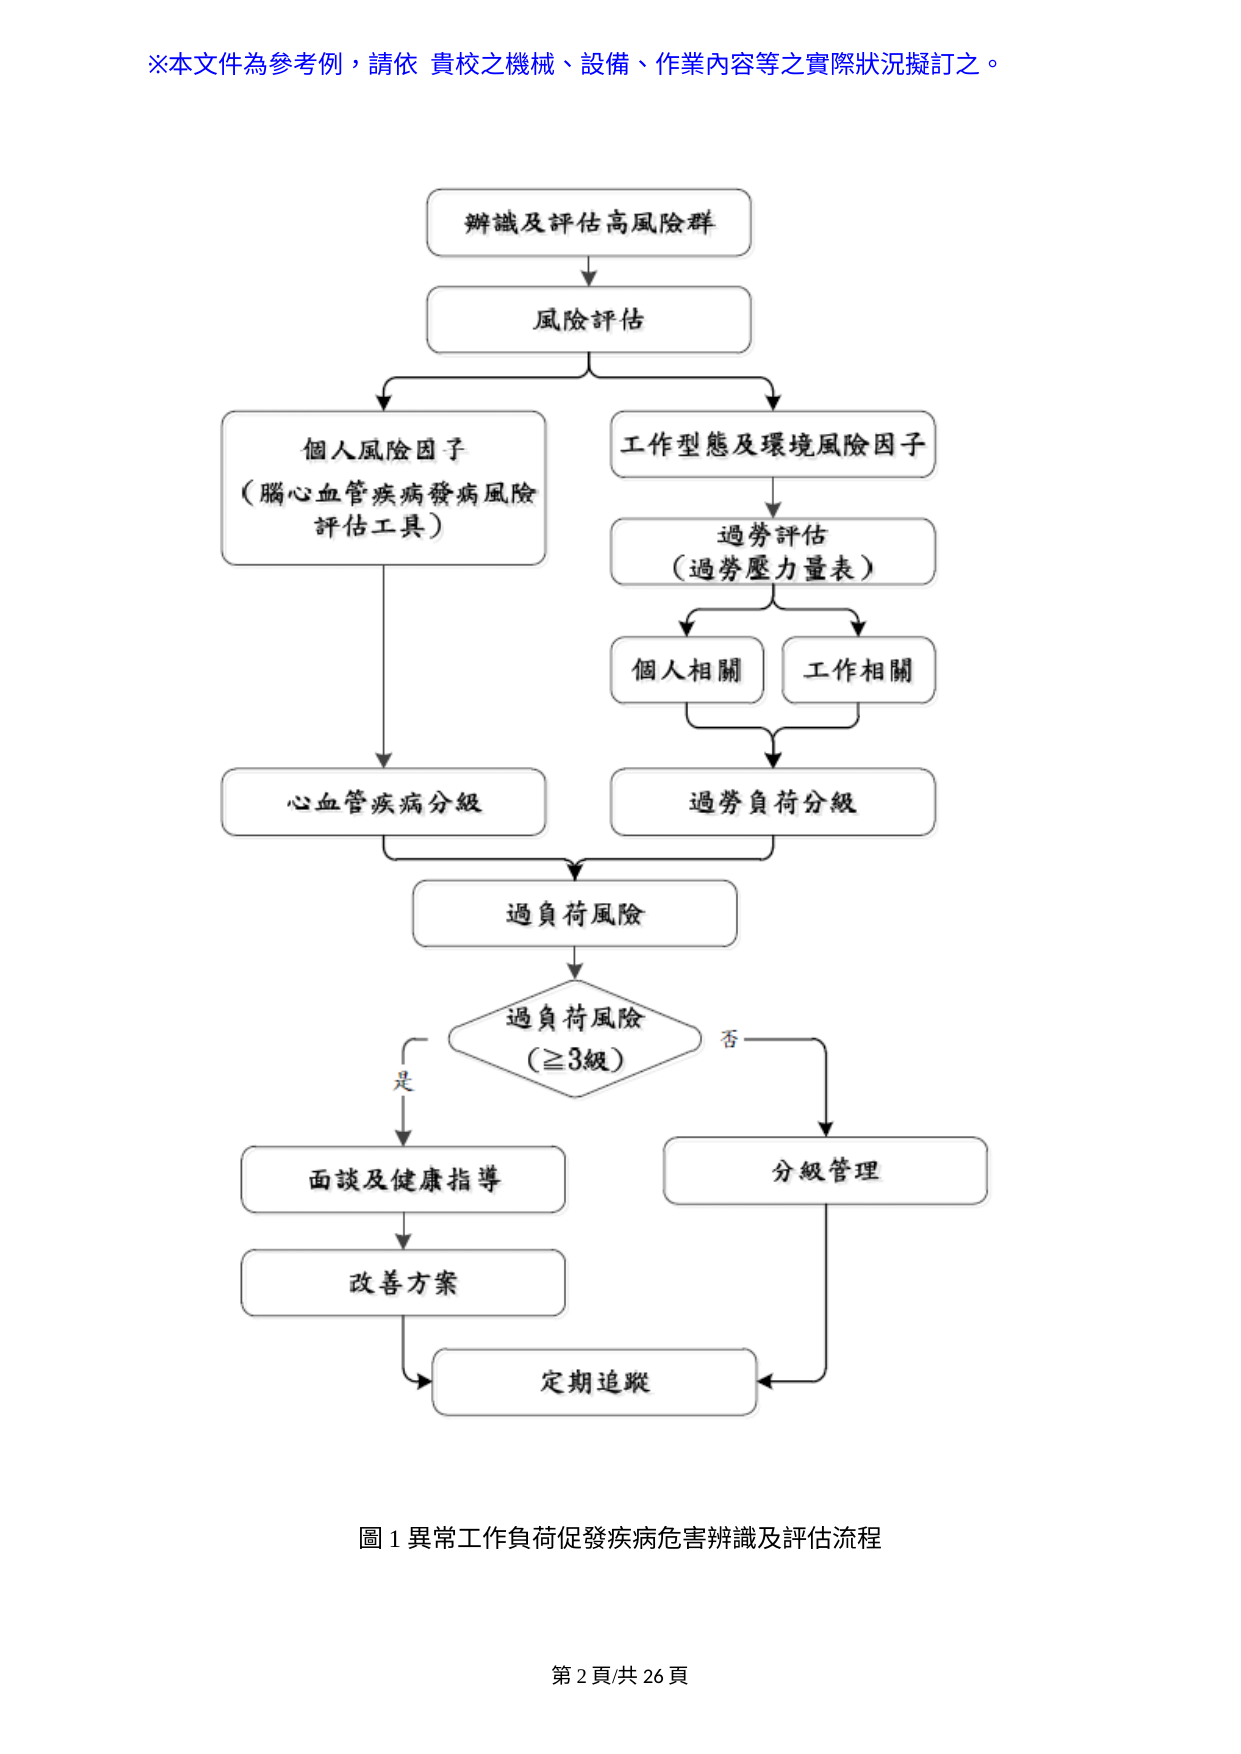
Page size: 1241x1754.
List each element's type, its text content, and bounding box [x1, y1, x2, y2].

picture [183, 164, 1057, 1451]
text 圖1 異常工作負荷促發疾病危害辨識及評估流程 [148, 1518, 1092, 1556]
